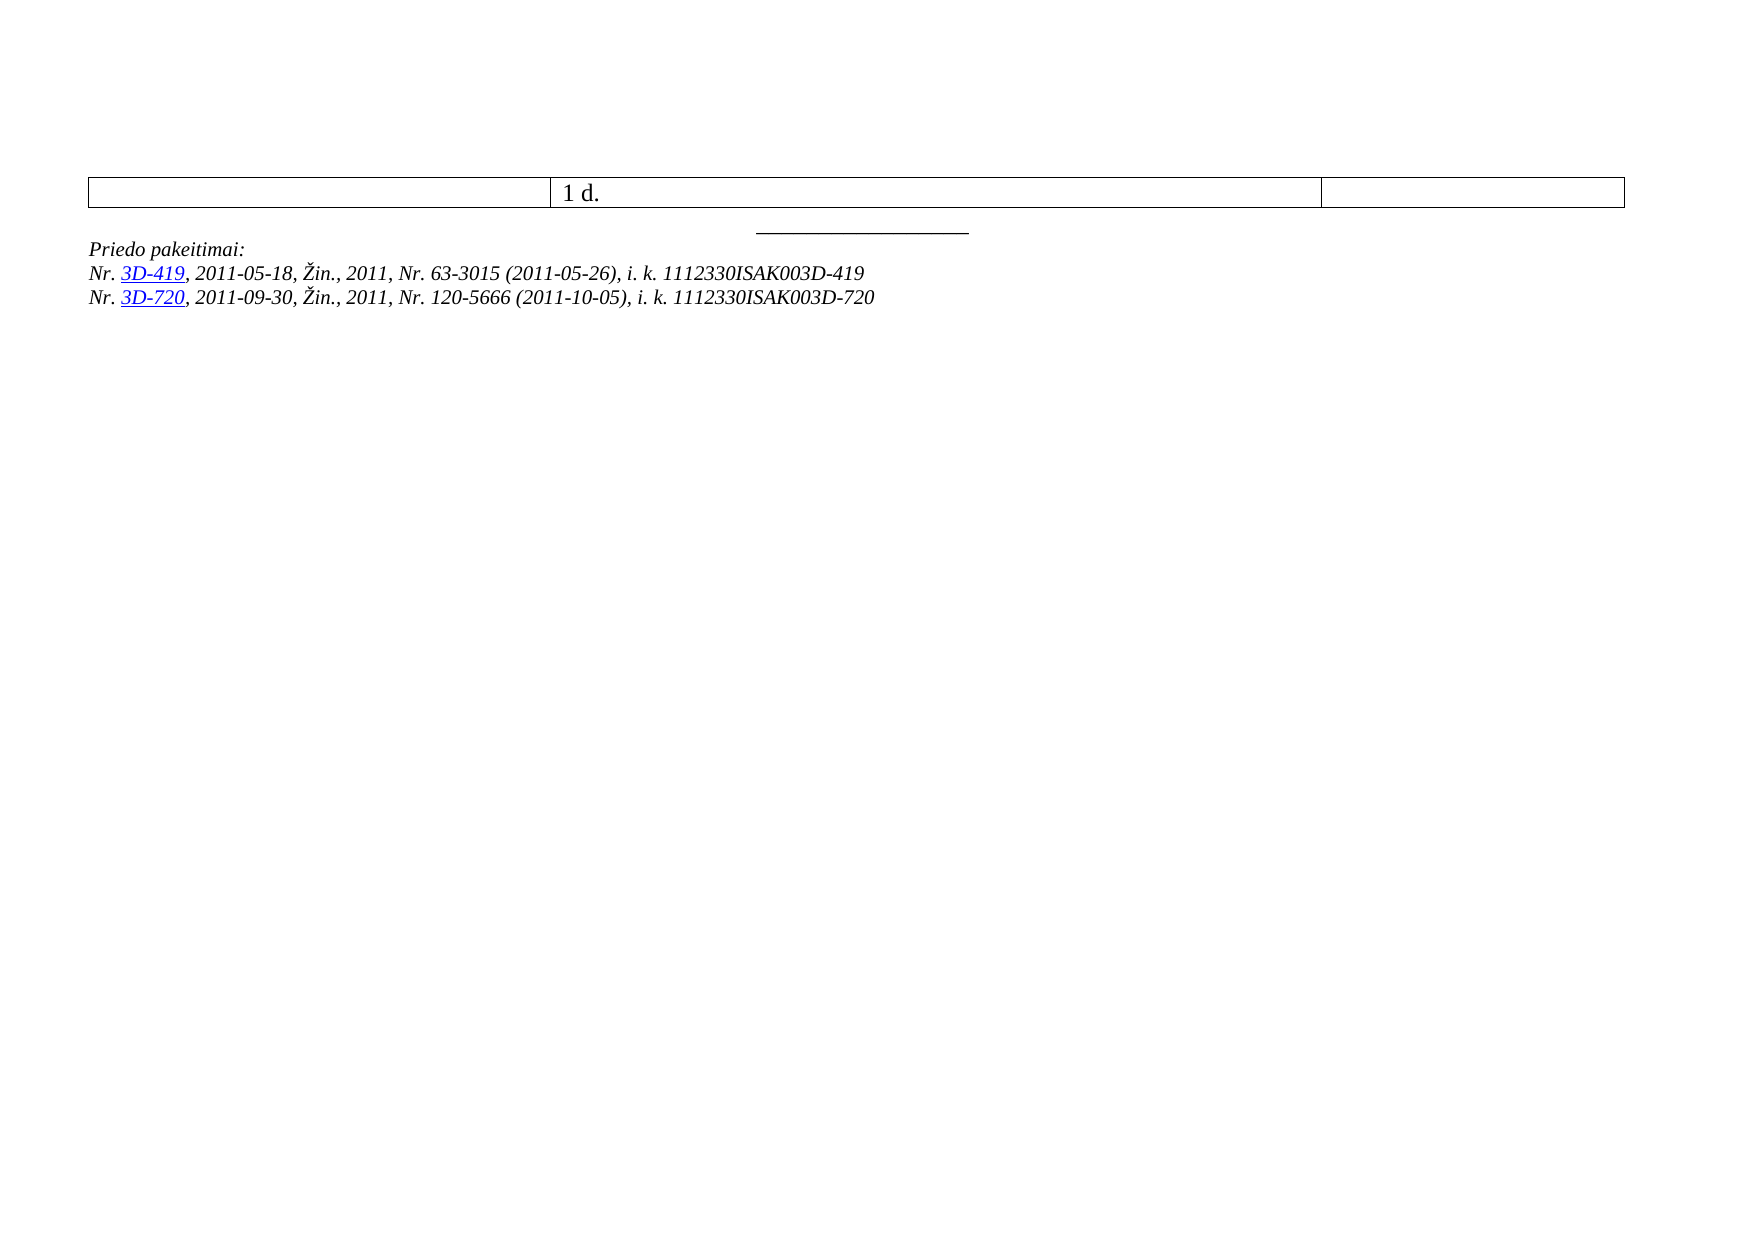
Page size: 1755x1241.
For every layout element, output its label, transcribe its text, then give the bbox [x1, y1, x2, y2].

table_cell 1 d. [551, 178, 1321, 207]
table_cell [1322, 178, 1624, 207]
text Priedo pakeitimai: [89, 237, 1636, 261]
text _________________ [89, 208, 1636, 237]
table_cell [89, 178, 550, 207]
text Nr. 3D-419, 2011-05-18, Žin., 2011, Nr. 63-3015 (2011-05-26), i. k. 1112330ISAK003D-419 [89, 261, 1636, 285]
text Nr. 3D-720, 2011-09-30, Žin., 2011, Nr. 120-5666 (2011-10-05), i. k. 1112330ISAK003D-720 [89, 285, 1636, 309]
